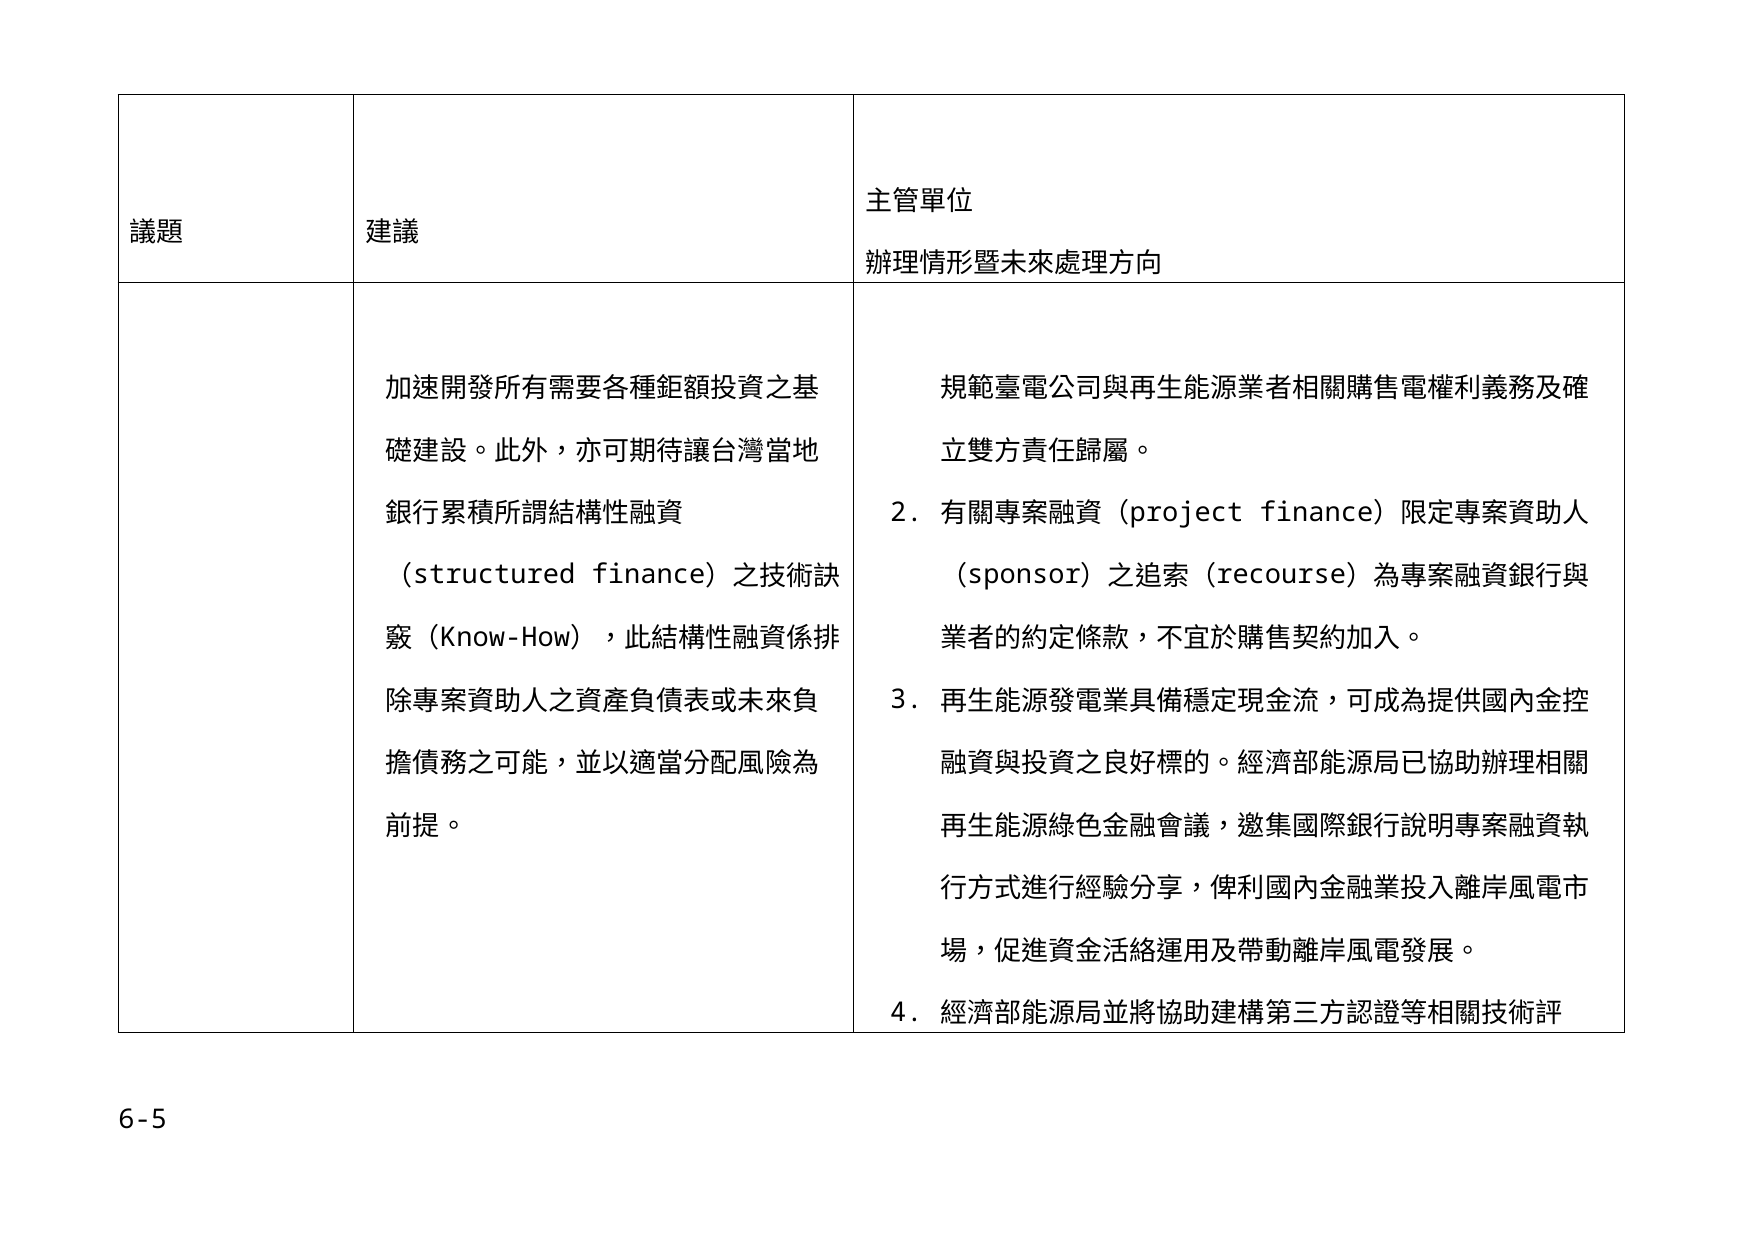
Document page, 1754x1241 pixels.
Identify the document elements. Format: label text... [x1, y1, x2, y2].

table_header 議題 [119, 95, 353, 282]
table_header 主管單位 辦理情形暨未來處理方向 [854, 95, 1624, 282]
table_header 建議 [354, 95, 853, 282]
table_cell 加速開發所有需要各種鉅額投資之基礎建設。此外，亦可期待讓台灣當地銀行累積所謂結構性融資（structured finance）之技術訣竅（Know-How），此結構性融資係排除專案資助人之資產負債表或未來負擔債務之可能，並以適當分配風險為前提。 [354, 283, 853, 1032]
table_cell [119, 283, 353, 1032]
table_cell 規範臺電公司與再生能源業者相關購售電權利義務及確立雙方責任歸屬。 有關專案融資（project finance）限定專案資助人（sponsor）之追索（recourse）為專案融資銀行與業者的約定條款，不宜於購售契約加入。 再生能源發電業具備穩定現金流，可成為提供國內金控融資與投資之良好標的。經濟部能源局已協助辦理相關再生能源綠色金融會議，邀集國際銀行說明專案融資執行方式進行經驗分享，俾利國內金融業投入離岸風電市場，促進資金活絡運用及帶動離岸風電發展。 經濟部能源局並將協助建構第三方認證等相關技術評 [854, 283, 1624, 1032]
